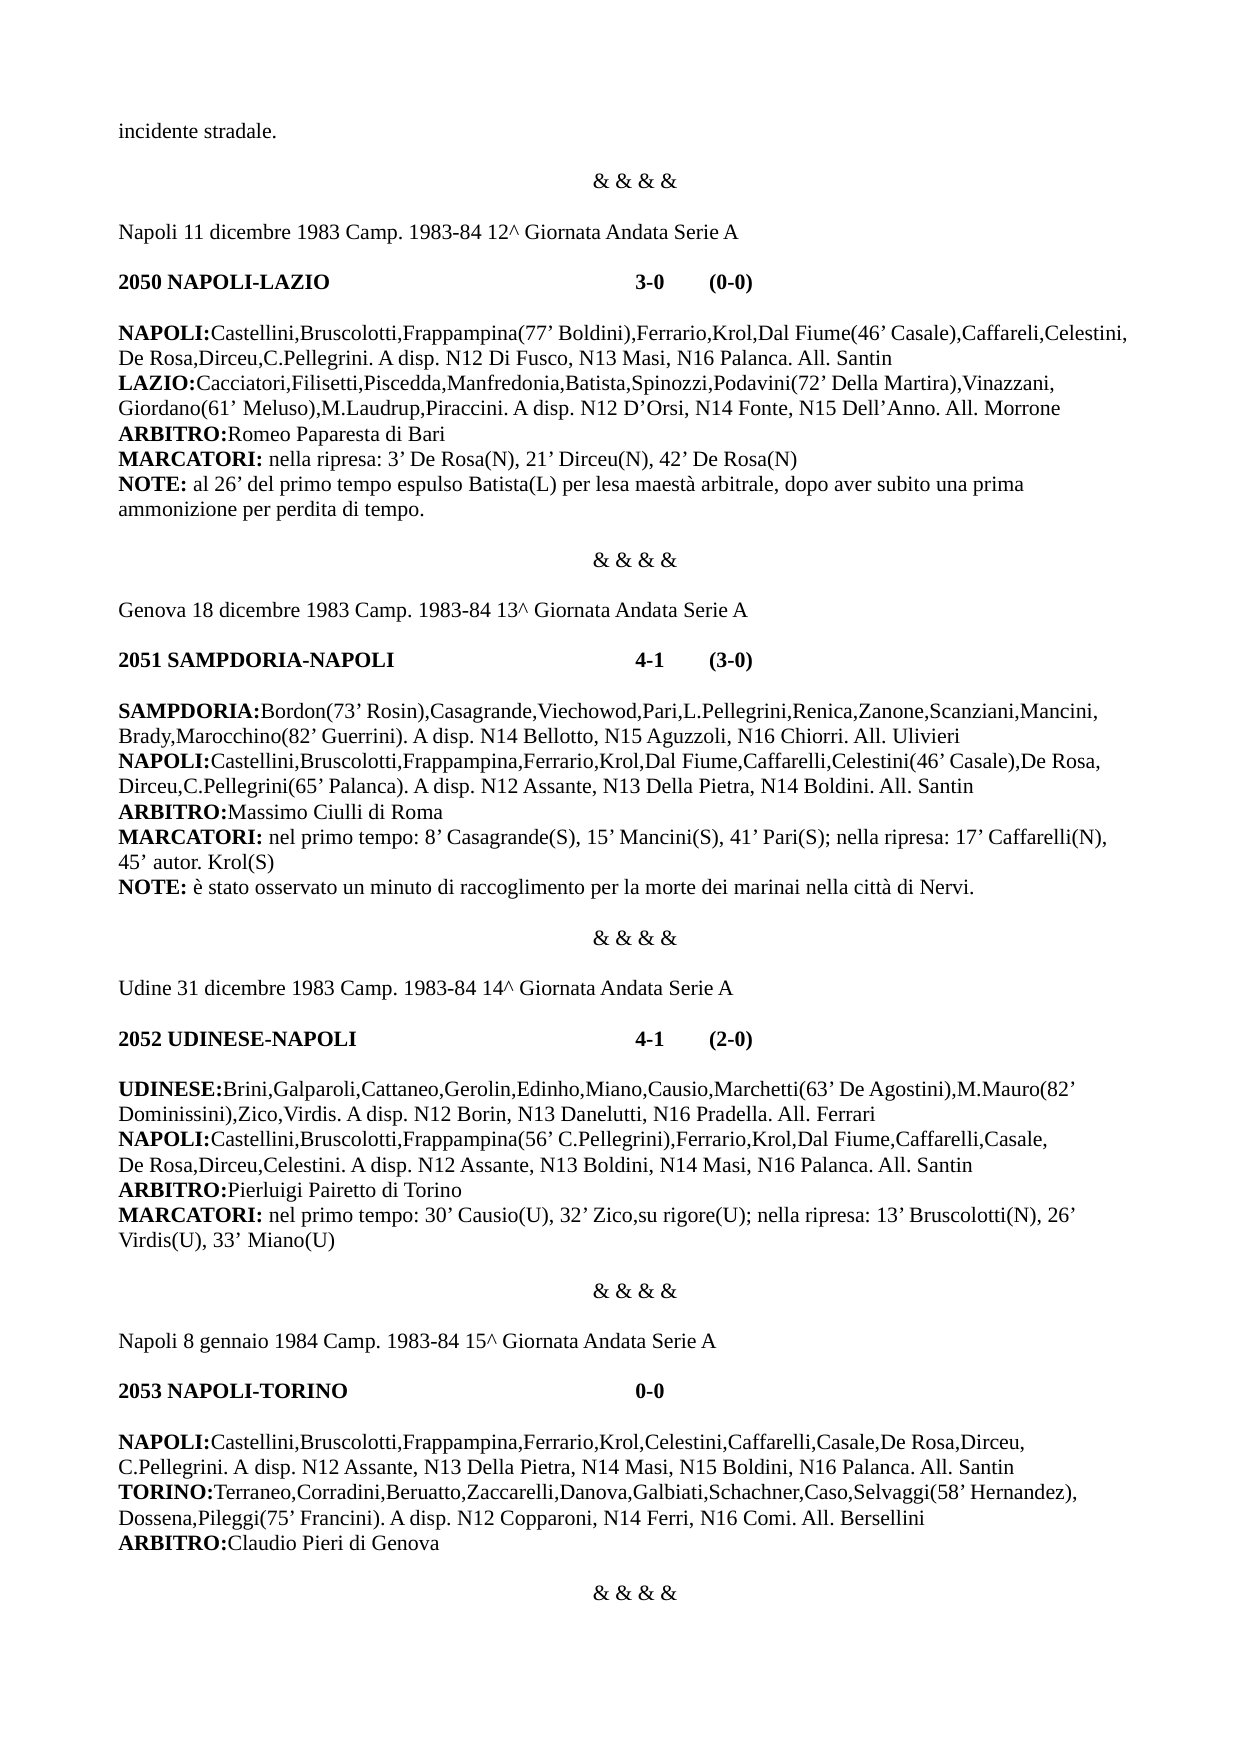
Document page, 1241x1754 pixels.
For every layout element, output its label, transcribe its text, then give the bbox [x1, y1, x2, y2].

text 2050 NAPOLI-LAZIO 3-0 (0-0) [118, 269, 1152, 294]
text TORINO:Terraneo,Corradini,Beruatto,Zaccarelli,Danova,Galbiati,Schachner,Caso,Selvaggi(58’ Hernandez), [118, 1479, 1152, 1504]
text 45’ autor. Krol(S) [118, 849, 1152, 874]
text 2053 NAPOLI-TORINO 0-0 [118, 1378, 1152, 1404]
text Brady,Marocchino(82’ Guerrini). A disp. N14 Bellotto, N15 Aguzzoli, N16 Chiorri. All. Ulivieri [118, 723, 1152, 748]
text MARCATORI: nella ripresa: 3’ De Rosa(N), 21’ Dirceu(N), 42’ De Rosa(N) [118, 446, 1152, 471]
text & & & & [118, 925, 1152, 950]
text ammonizione per perdita di tempo. [118, 496, 1152, 521]
text & & & & [118, 168, 1152, 194]
text 2052 UDINESE-NAPOLI 4-1 (2-0) [118, 1026, 1152, 1051]
text Genova 18 dicembre 1983 Camp. 1983-84 13^ Giornata Andata Serie A [118, 597, 1152, 622]
text LAZIO:Cacciatori,Filisetti,Piscedda,Manfredonia,Batista,Spinozzi,Podavini(72’ Della Martira),Vinazzani, [118, 370, 1152, 395]
text NAPOLI:Castellini,Bruscolotti,Frappampina(56’ C.Pellegrini),Ferrario,Krol,Dal Fiume,Caffarelli,Casale, [118, 1126, 1152, 1152]
text Giordano(61’ Meluso),M.Laudrup,Piraccini. A disp. N12 D’Orsi, N14 Fonte, N15 Dell’Anno. All. Morrone [118, 395, 1152, 421]
text Dossena,Pileggi(75’ Francini). A disp. N12 Copparoni, N14 Ferri, N16 Comi. All. Bersellini [118, 1504, 1152, 1530]
text Napoli 11 dicembre 1983 Camp. 1983-84 12^ Giornata Andata Serie A [118, 219, 1152, 244]
text incidente stradale. [118, 118, 1152, 143]
text UDINESE:Brini,Galparoli,Cattaneo,Gerolin,Edinho,Miano,Causio,Marchetti(63’ De Agostini),M.Mauro(82’ [118, 1076, 1152, 1101]
text NAPOLI:Castellini,Bruscolotti,Frappampina,Ferrario,Krol,Dal Fiume,Caffarelli,Celestini(46’ Casale),De Rosa, [118, 748, 1152, 773]
text Dirceu,C.Pellegrini(65’ Palanca). A disp. N12 Assante, N13 Della Pietra, N14 Boldini. All. Santin [118, 773, 1152, 799]
text De Rosa,Dirceu,C.Pellegrini. A disp. N12 Di Fusco, N13 Masi, N16 Palanca. All. Santin [118, 345, 1152, 370]
text MARCATORI: nel primo tempo: 30’ Causio(U), 32’ Zico,su rigore(U); nella ripresa: 13’ Bruscolotti(N), 26’ [118, 1202, 1152, 1227]
text NOTE: è stato osservato un minuto di raccoglimento per la morte dei marinai nella città di Nervi. [118, 874, 1152, 899]
text & & & & [118, 1278, 1152, 1303]
text ARBITRO:Romeo Paparesta di Bari [118, 421, 1152, 446]
text De Rosa,Dirceu,Celestini. A disp. N12 Assante, N13 Boldini, N14 Masi, N16 Palanca. All. Santin [118, 1152, 1152, 1177]
text NAPOLI:Castellini,Bruscolotti,Frappampina(77’ Boldini),Ferrario,Krol,Dal Fiume(46’ Casale),Caffareli,Celestini, [118, 320, 1152, 345]
text Napoli 8 gennaio 1984 Camp. 1983-84 15^ Giornata Andata Serie A [118, 1328, 1152, 1353]
text C.Pellegrini. A disp. N12 Assante, N13 Della Pietra, N14 Masi, N15 Boldini, N16 Palanca. All. Santin [118, 1454, 1152, 1479]
text & & & & [118, 1580, 1152, 1605]
text SAMPDORIA:Bordon(73’ Rosin),Casagrande,Viechowod,Pari,L.Pellegrini,Renica,Zanone,Scanziani,Mancini, [118, 698, 1152, 723]
text Virdis(U), 33’ Miano(U) [118, 1227, 1152, 1252]
text NAPOLI:Castellini,Bruscolotti,Frappampina,Ferrario,Krol,Celestini,Caffarelli,Casale,De Rosa,Dirceu, [118, 1429, 1152, 1454]
text NOTE: al 26’ del primo tempo espulso Batista(L) per lesa maestà arbitrale, dopo aver subito una prima [118, 471, 1152, 496]
text & & & & [118, 547, 1152, 572]
text MARCATORI: nel primo tempo: 8’ Casagrande(S), 15’ Mancini(S), 41’ Pari(S); nella ripresa: 17’ Caffarelli(N), [118, 824, 1152, 849]
text 2051 SAMPDORIA-NAPOLI 4-1 (3-0) [118, 647, 1152, 673]
text ARBITRO:Pierluigi Pairetto di Torino [118, 1177, 1152, 1202]
text ARBITRO:Massimo Ciulli di Roma [118, 799, 1152, 824]
text ARBITRO:Claudio Pieri di Genova [118, 1530, 1152, 1555]
text Udine 31 dicembre 1983 Camp. 1983-84 14^ Giornata Andata Serie A [118, 975, 1152, 1000]
text Dominissini),Zico,Virdis. A disp. N12 Borin, N13 Danelutti, N16 Pradella. All. Ferrari [118, 1101, 1152, 1126]
